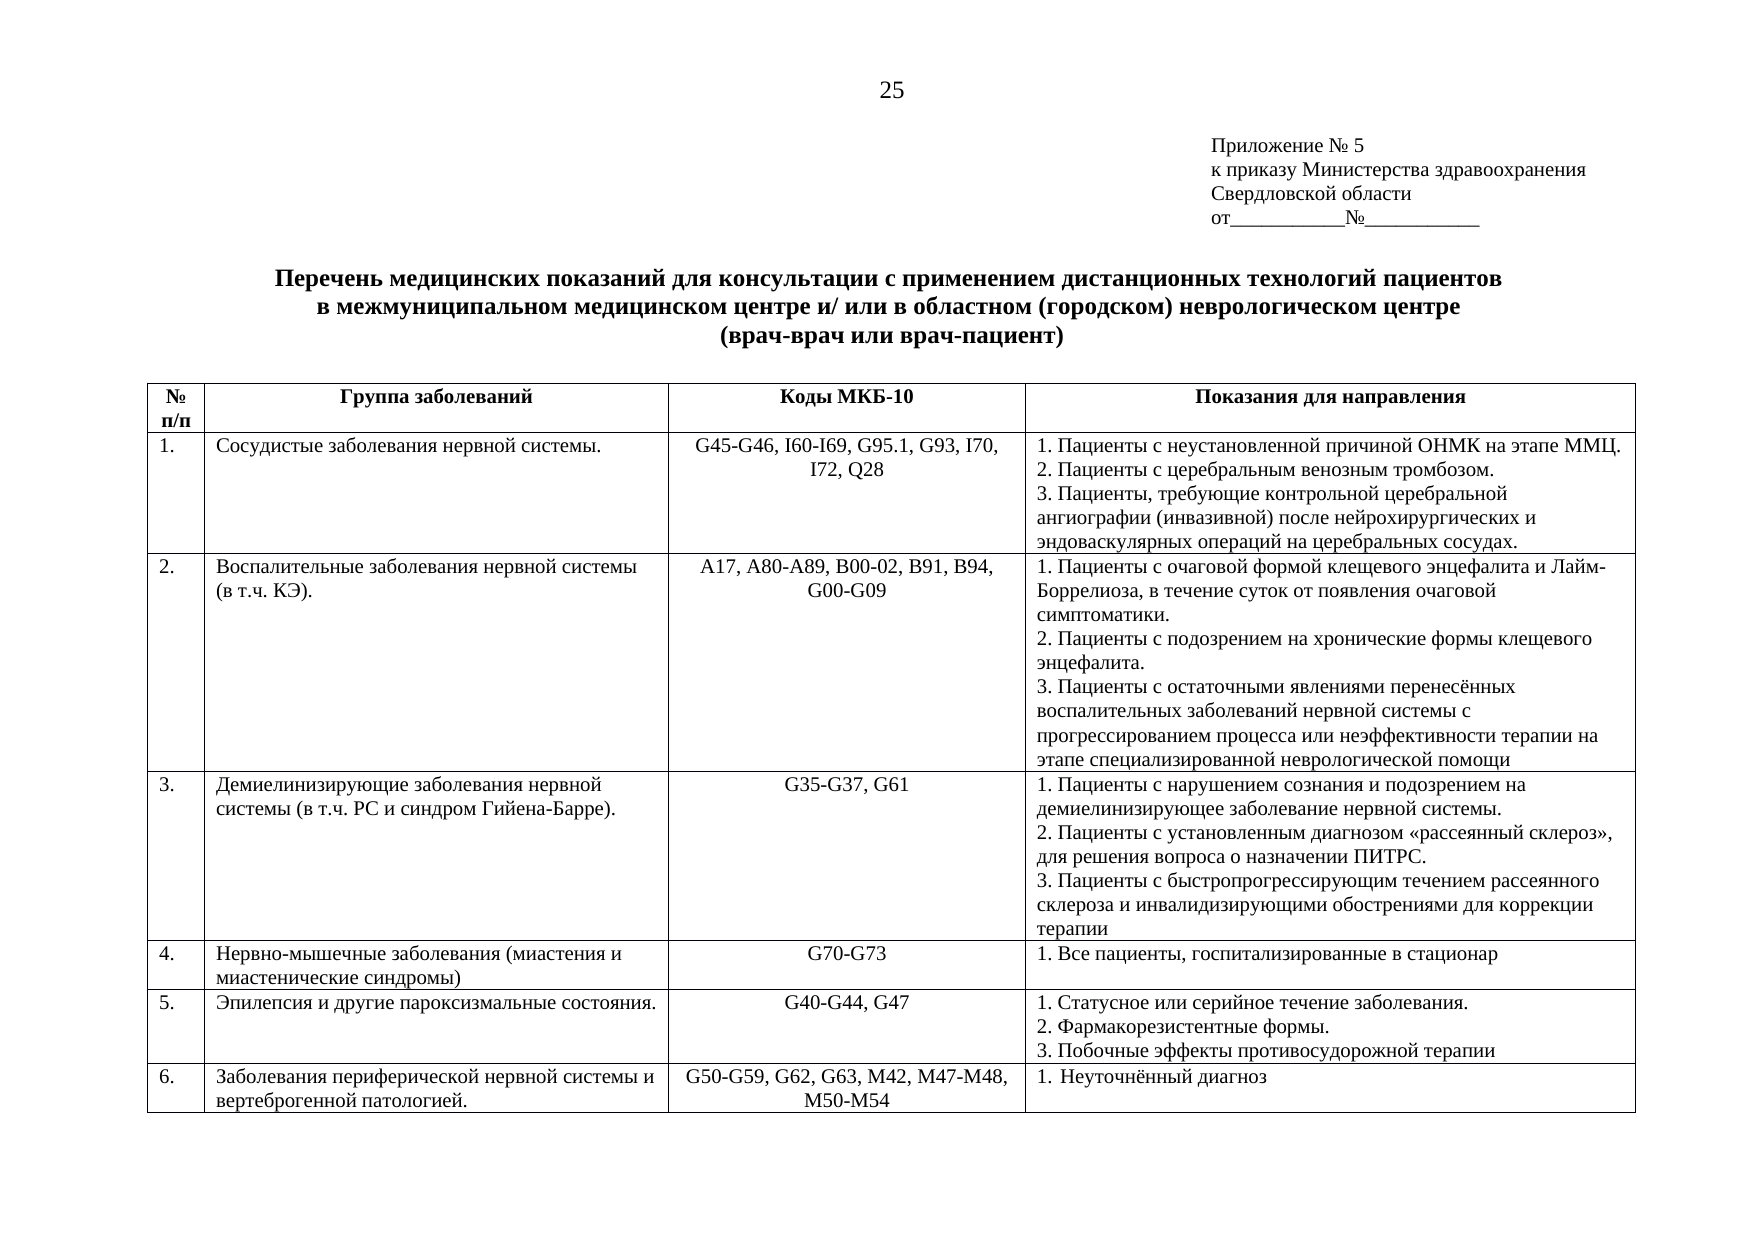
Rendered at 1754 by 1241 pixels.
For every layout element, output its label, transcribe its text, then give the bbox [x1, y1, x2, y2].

table_cell Статусное или серийное течение заболевания. Фармакорезистентные формы. Побочные эффекты противосудорожной терапии [1026, 990, 1635, 1062]
table_cell Все пациенты, госпитализированные в стационар [1026, 941, 1635, 989]
table_header Группа заболеваний [205, 384, 668, 432]
table_cell [148, 990, 204, 1062]
table_cell [148, 1064, 204, 1112]
table_cell Демиелинизирующие заболевания нервной системы (в т.ч. РС и синдром Гийена-Барре). [205, 772, 668, 940]
table_header Коды МКБ-10 [669, 384, 1025, 432]
table_cell Сосудистые заболевания нервной системы. [205, 433, 668, 553]
text от___________№___________ [1211, 205, 1636, 229]
table_cell G35-G37, G61 [669, 772, 1025, 940]
table_cell G40-G44, G47 [669, 990, 1025, 1062]
table_cell [148, 772, 204, 940]
table_cell [148, 941, 204, 989]
table_cell Пациенты с нарушением сознания и подозрением на демиелинизирующее заболевание нервной системы. Пациенты с установленным диагнозом «рассеянный склероз», для решения вопроса о назначении ПИТРС. Пациенты с быстропрогрессирующим течением рассеянного склероза и инвалидизирующими обострениями для коррекции терапии [1026, 772, 1635, 940]
table_header № п/п [148, 384, 159, 432]
table_cell Эпилепсия и другие пароксизмальные состояния. [205, 990, 668, 1062]
text Приложение № 5 [1211, 133, 1636, 157]
table_cell Пациенты с очаговой формой клещевого энцефалита и Лайм-Боррелиоза, в течение суток от появления очаговой симптоматики. Пациенты с подозрением на хронические формы клещевого энцефалита. Пациенты с остаточными явлениями перенесённых воспалительных заболеваний нервной системы с прогрессированием процесса или неэффективности терапии на этапе специализированной неврологической помощи [1026, 554, 1635, 771]
table_cell A17, A80-A89, B00-02, B91, B94, G00-G09 [669, 554, 1025, 771]
table_cell G70-G73 [669, 941, 1025, 989]
text Свердловской области [1211, 181, 1636, 205]
table_header Показания для направления [1026, 384, 1635, 432]
table_cell [148, 433, 204, 553]
table_cell Воспалительные заболевания нервной системы (в т.ч. КЭ). [205, 554, 668, 771]
table_cell G45-G46, I60-I69, G95.1, G93, I70, I72, Q28 [669, 433, 1025, 553]
text к приказу Министерства здравоохранения [1211, 157, 1636, 181]
table_cell Пациенты с неустановленной причиной ОНМК на этапе ММЦ. Пациенты с церебральным венозным тромбозом. Пациенты, требующие контрольной церебральной ангиографии (инвазивной) после нейрохирургических и эндоваскулярных операций на церебральных сосудах. [1026, 433, 1635, 553]
table_cell Неуточнённый диагноз [1026, 1064, 1635, 1112]
table_cell [148, 554, 204, 771]
text Перечень медицинских показаний для консультации с применением дистанционных технологий пациентов в межмуниципальном медицинском центре и/ или в областном (городском) неврологическом центре (врач-врач или врач-пациент) [148, 263, 1636, 349]
table_header № п/п [193, 384, 204, 432]
